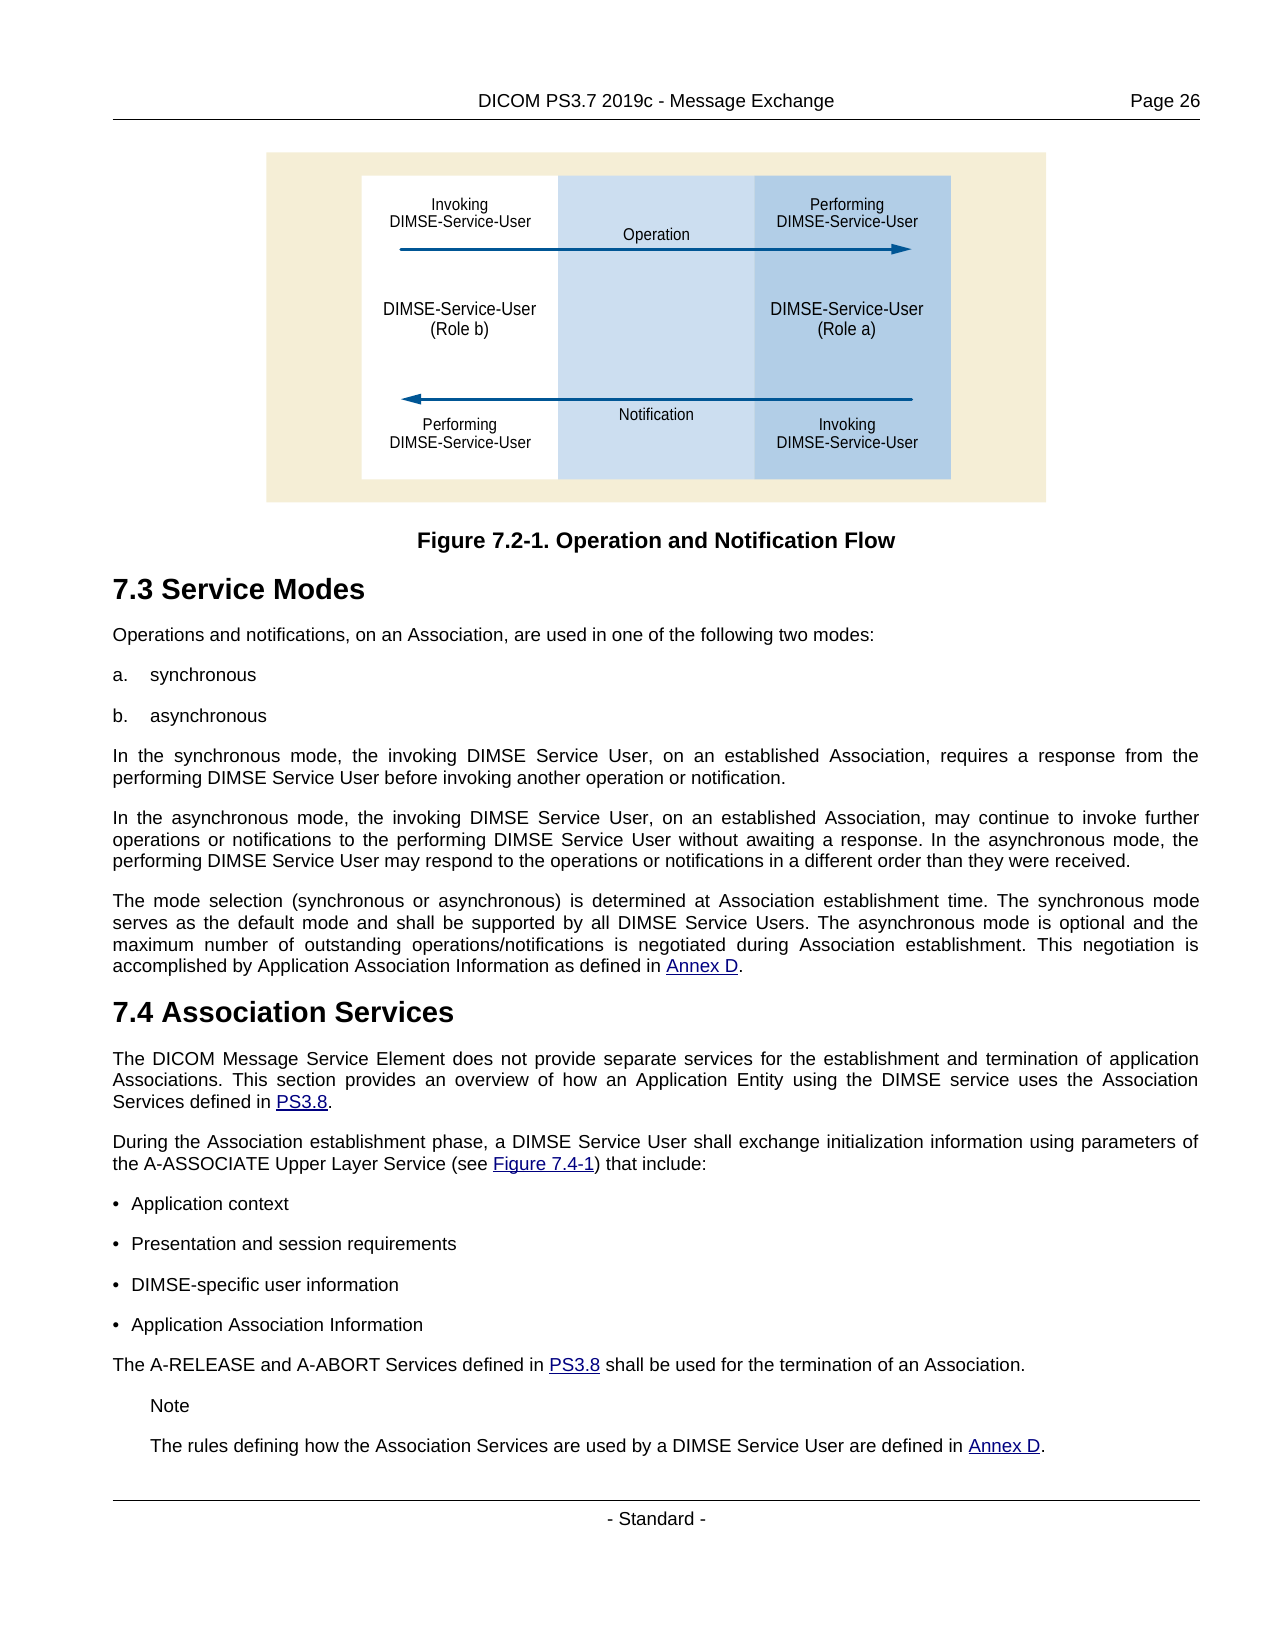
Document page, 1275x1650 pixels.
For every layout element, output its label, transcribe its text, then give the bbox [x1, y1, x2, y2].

text The mode selection (synchronous or asynchronous) is determined at Association establishment time. The synchronous mode serves as the default mode and shall be supported by all DIMSE Service Users. The asynchronous mode is optional and the maximum number of outstanding operations/notifications is negotiated during Association establishment. This negotiation is accomplished by Application Association Information as defined in Annex D. [112, 890, 1200, 976]
text • DIMSE-specific user information [112, 1273, 1200, 1295]
text Note [150, 1394, 1162, 1416]
text a. synchronous [112, 664, 1200, 686]
text In the asynchronous mode, the invoking DIMSE Service User, on an established Association, may continue to invoke further operations or notifications to the performing DIMSE Service User without awaiting a response. In the asynchronous mode, the performing DIMSE Service User may respond to the operations or notifications in a different order than they were received. [112, 807, 1200, 871]
text • Application context [112, 1193, 1200, 1214]
text During the Association establishment phase, a DIMSE Service User shall exchange initialization information using parameters of the A-ASSOCIATE Upper Layer Service (see Figure 7.4-1) that include: [112, 1131, 1200, 1174]
text The A-RELEASE and A-ABORT Services defined in PS3.8 shall be used for the termination of an Association. [112, 1354, 1200, 1376]
text The DICOM Message Service Element does not provide separate services for the establishment and termination of application Associations. This section provides an overview of how an Application Entity using the DIMSE service uses the Association Services defined in PS3.8. [112, 1047, 1200, 1112]
text The rules defining how the Association Services are used by a DIMSE Service User are defined in Annex D. [150, 1435, 1162, 1456]
text • Application Association Information [112, 1314, 1200, 1335]
text Operations and notifications, on an Association, are used in one of the following two modes: [112, 624, 1200, 646]
text In the synchronous mode, the invoking DIMSE Service User, on an established Association, requires a response from the performing DIMSE Service User before invoking another operation or notification. [112, 745, 1200, 788]
text 7.3 Service Modes [112, 572, 1200, 605]
text Figure 7.2-1. Operation and Notification Flow [112, 527, 1200, 553]
text b. asynchronous [112, 704, 1200, 726]
text 7.4 Association Services [112, 995, 1200, 1029]
text • Presentation and session requirements [112, 1233, 1200, 1255]
